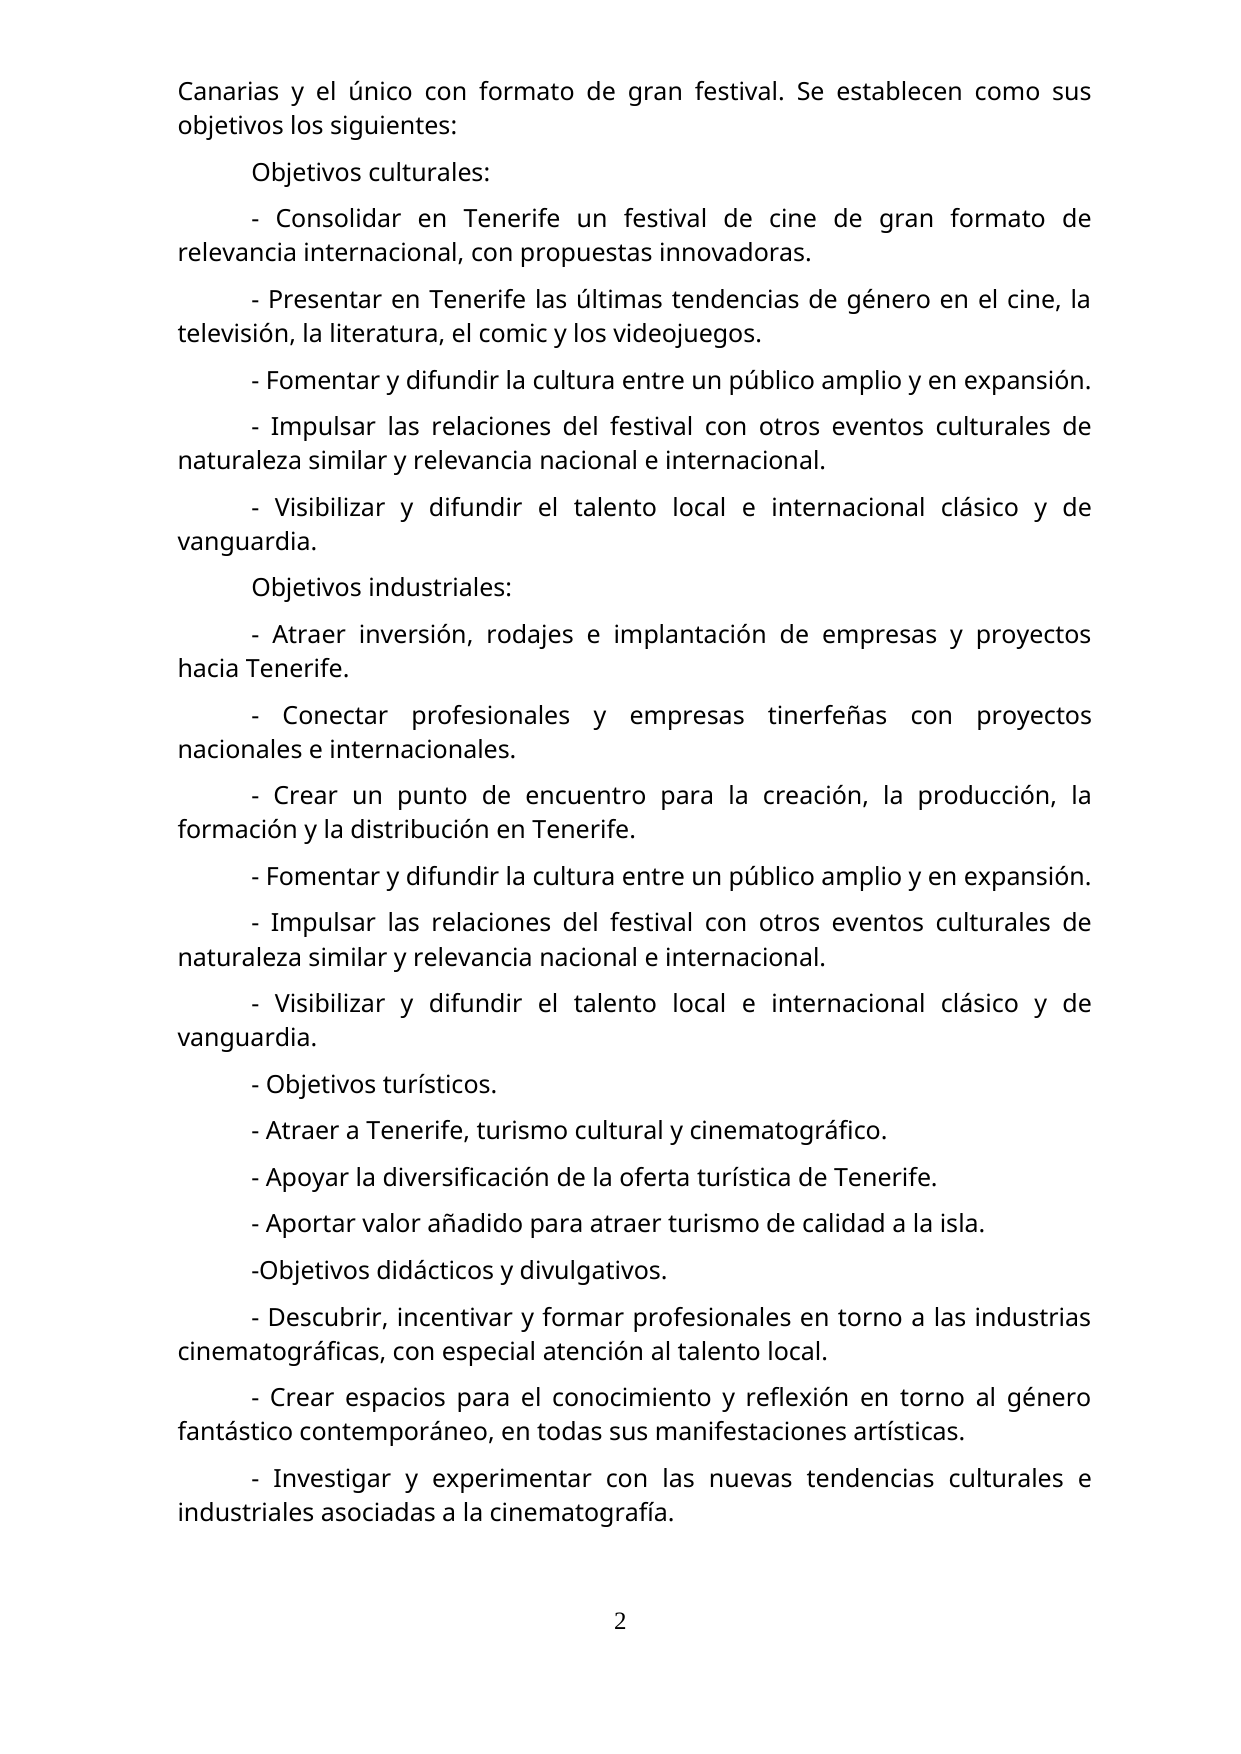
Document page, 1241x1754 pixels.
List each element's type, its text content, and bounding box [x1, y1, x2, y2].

text - Fomentar y difundir la cultura entre un público amplio y en expansión. [177, 362, 1093, 396]
text - Apoyar la diversificación de la oferta turística de Tenerife. [177, 1159, 1093, 1193]
text - Crear un punto de encuentro para la creación, la producción, la formación y la distribución en Tenerife. [177, 778, 1093, 846]
text - Impulsar las relaciones del festival con otros eventos culturales de naturaleza similar y relevancia nacional e internacional. [177, 905, 1093, 973]
text Objetivos culturales: [177, 154, 1093, 188]
text - Impulsar las relaciones del festival con otros eventos culturales de naturaleza similar y relevancia nacional e internacional. [177, 409, 1093, 477]
text - Descubrir, incentivar y formar profesionales en torno a las industrias cinematográficas, con especial atención al talento local. [177, 1299, 1093, 1367]
text Objetivos industriales: [177, 570, 1093, 604]
text - Presentar en Tenerife las últimas tendencias de género en el cine, la televisión, la literatura, el comic y los videojuegos. [177, 282, 1093, 350]
text - Investigar y experimentar con las nuevas tendencias culturales e industriales asociadas a la cinematografía. [177, 1460, 1093, 1528]
text - Aportar valor añadido para atraer turismo de calidad a la isla. [177, 1206, 1093, 1240]
text - Atraer inversión, rodajes e implantación de empresas y proyectos hacia Tenerife. [177, 617, 1093, 685]
text - Conectar profesionales y empresas tinerfeñas con proyectos nacionales e internacionales. [177, 697, 1093, 765]
text - Visibilizar y difundir el talento local e internacional clásico y de vanguardia. [177, 986, 1093, 1054]
text - Atraer a Tenerife, turismo cultural y cinematográfico. [177, 1113, 1093, 1147]
text -Objetivos didácticos y divulgativos. [177, 1253, 1093, 1287]
text - Crear espacios para el conocimiento y reflexión en torno al género fantástico contemporáneo, en todas sus manifestaciones artísticas. [177, 1380, 1093, 1448]
text - Fomentar y difundir la cultura entre un público amplio y en expansión. [177, 858, 1093, 893]
text Canarias y el único con formato de gran festival. Se establecen como sus objetivos los siguientes: [177, 74, 1093, 142]
text - Objetivos turísticos. [177, 1066, 1093, 1100]
text - Consolidar en Tenerife un festival de cine de gran formato de relevancia internacional, con propuestas innovadoras. [177, 201, 1093, 269]
text - Visibilizar y difundir el talento local e internacional clásico y de vanguardia. [177, 489, 1093, 558]
